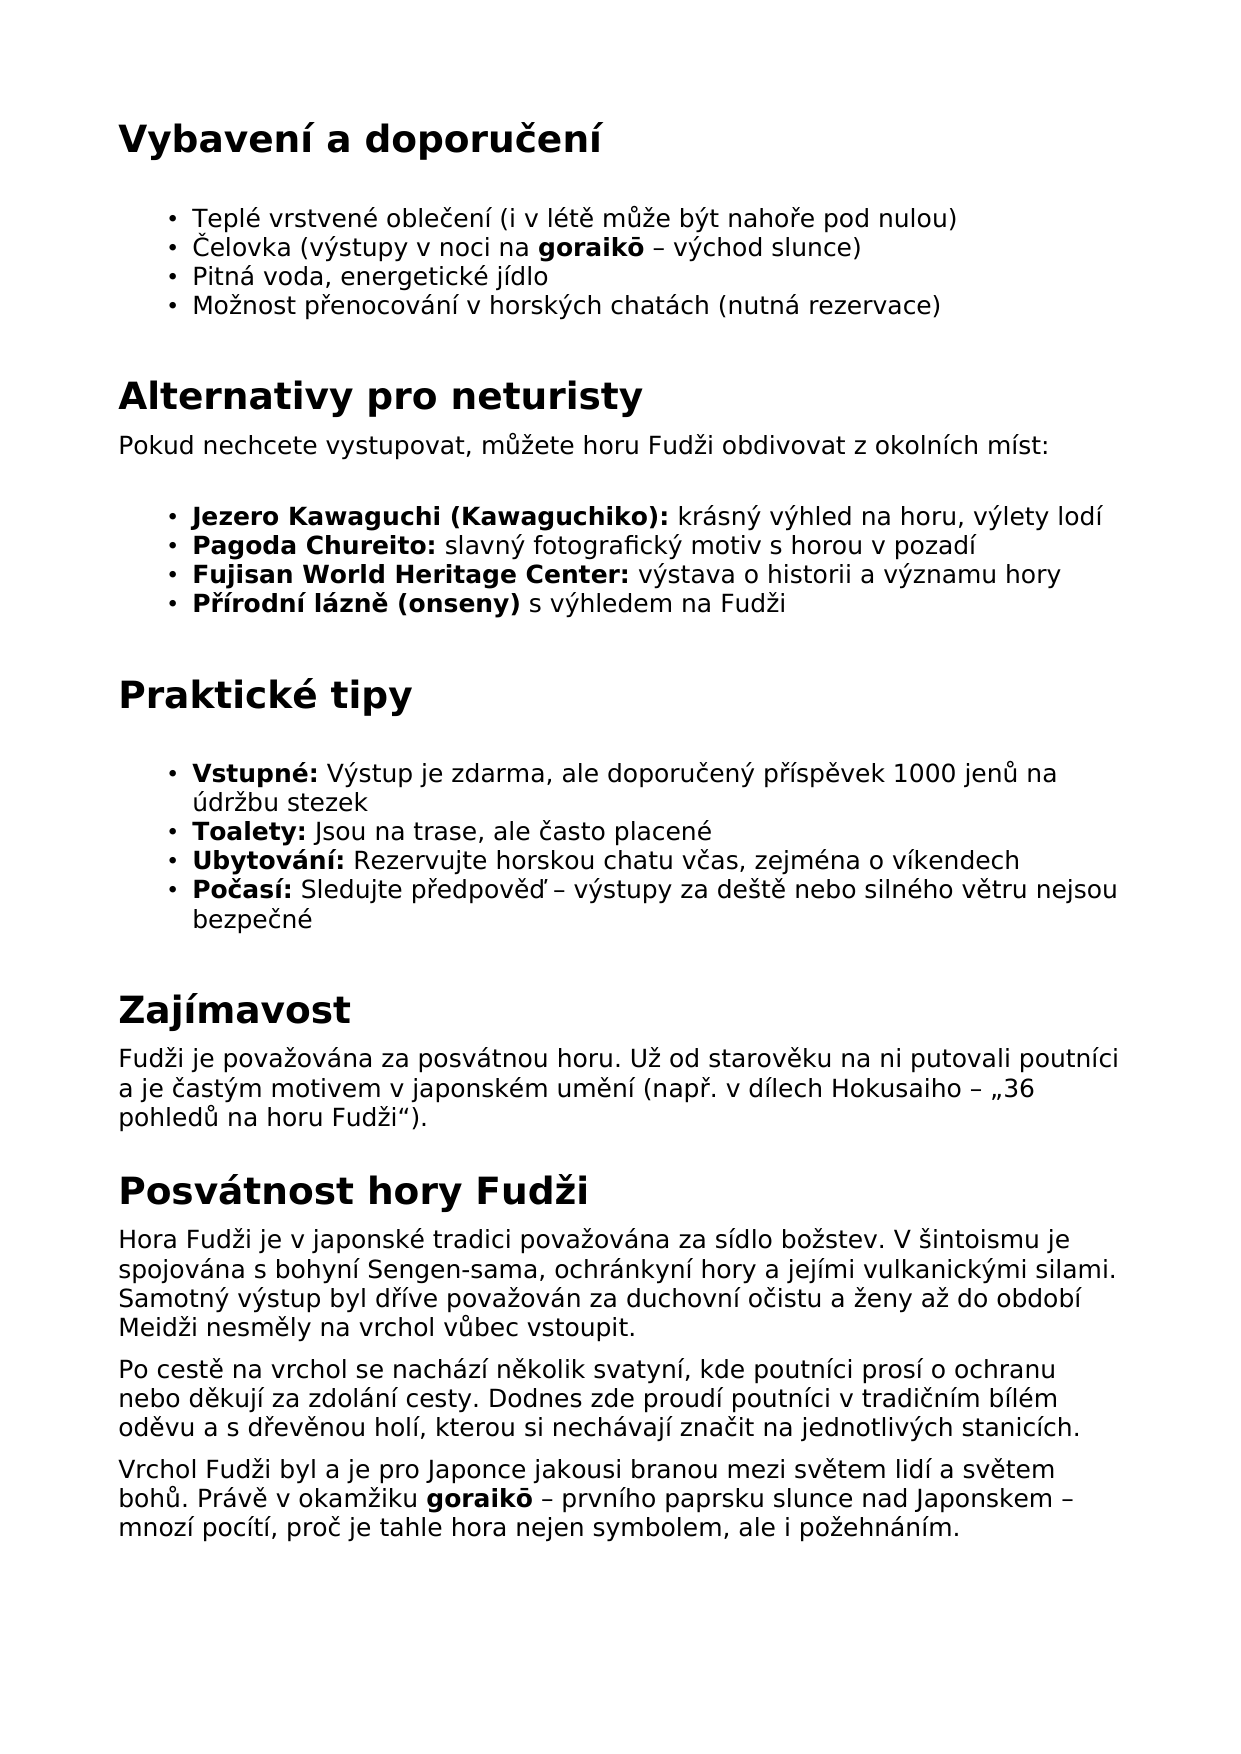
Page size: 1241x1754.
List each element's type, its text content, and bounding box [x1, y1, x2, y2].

text Hora Fudži je v japonské tradici považována za sídlo božstev. V šintoismu je spojována s bohyní Sengen-sama, ochránkyní hory a jejími vulkanickými silami. Samotný výstup byl dříve považován za duchovní očistu a ženy až do období Meidži nesměly na vrchol vůbec vstoupit. [118, 1226, 1122, 1342]
list Počasí: Sledujte předpověď – výstupy za deště nebo silného větru nejsou bezpečné [177, 876, 1122, 934]
subtitle Zajímavost [118, 988, 1122, 1032]
list Přírodní lázně (onseny) s výhledem na Fudži [177, 590, 1122, 619]
subtitle Posvátnost hory Fudži [118, 1169, 1122, 1213]
list Teplé vrstvené oblečení (i v létě může být nahoře pod nulou) [177, 204, 1122, 233]
list Vstupné: Výstup je zdarma, ale doporučený příspěvek 1000 jenů na údržbu stezek [177, 759, 1122, 817]
text Vrchol Fudži byl a je pro Japonce jakousi branou mezi světem lidí a světem bohů. Právě v okamžiku goraikō – prvního paprsku slunce nad Japonskem – mnozí pocítí, proč je tahle hora nejen symbolem, ale i požehnáním. [118, 1455, 1122, 1542]
subtitle Praktické tipy [118, 673, 1122, 717]
list Čelovka (výstupy v noci na goraikō – východ slunce) [177, 233, 1122, 262]
subtitle Alternativy pro neturisty [118, 375, 1122, 418]
list Jezero Kawaguchi (Kawaguchiko): krásný výhled na horu, výlety lodí [177, 502, 1122, 531]
text Po cestě na vrchol se nachází několik svatyní, kde poutníci prosí o ochranu nebo děkují za zdolání cesty. Dodnes zde proudí poutníci v tradičním bílém oděvu a s dřevěnou holí, kterou si nechávají značit na jednotlivých stanicích. [118, 1355, 1122, 1442]
list Ubytování: Rezervujte horskou chatu včas, zejména o víkendech [177, 846, 1122, 876]
text Fudži je považována za posvátnou horu. Už od starověku na ni putovali poutníci a je častým motivem v japonském umění (např. v dílech Hokusaiho – „36 pohledů na horu Fudži“). [118, 1044, 1122, 1132]
list Pitná voda, energetické jídlo [177, 262, 1122, 291]
subtitle Vybavení a doporučení [118, 118, 1122, 162]
list Toalety: Jsou na trase, ale často placené [177, 817, 1122, 846]
list Fujisan World Heritage Center: výstava o historii a významu hory [177, 561, 1122, 590]
text Pokud nechcete vystupovat, můžete horu Fudži obdivovat z okolních míst: [118, 431, 1122, 460]
list Možnost přenocování v horských chatách (nutná rezervace) [177, 291, 1122, 320]
list Pagoda Chureito: slavný fotografický motiv s horou v pozadí [177, 531, 1122, 561]
